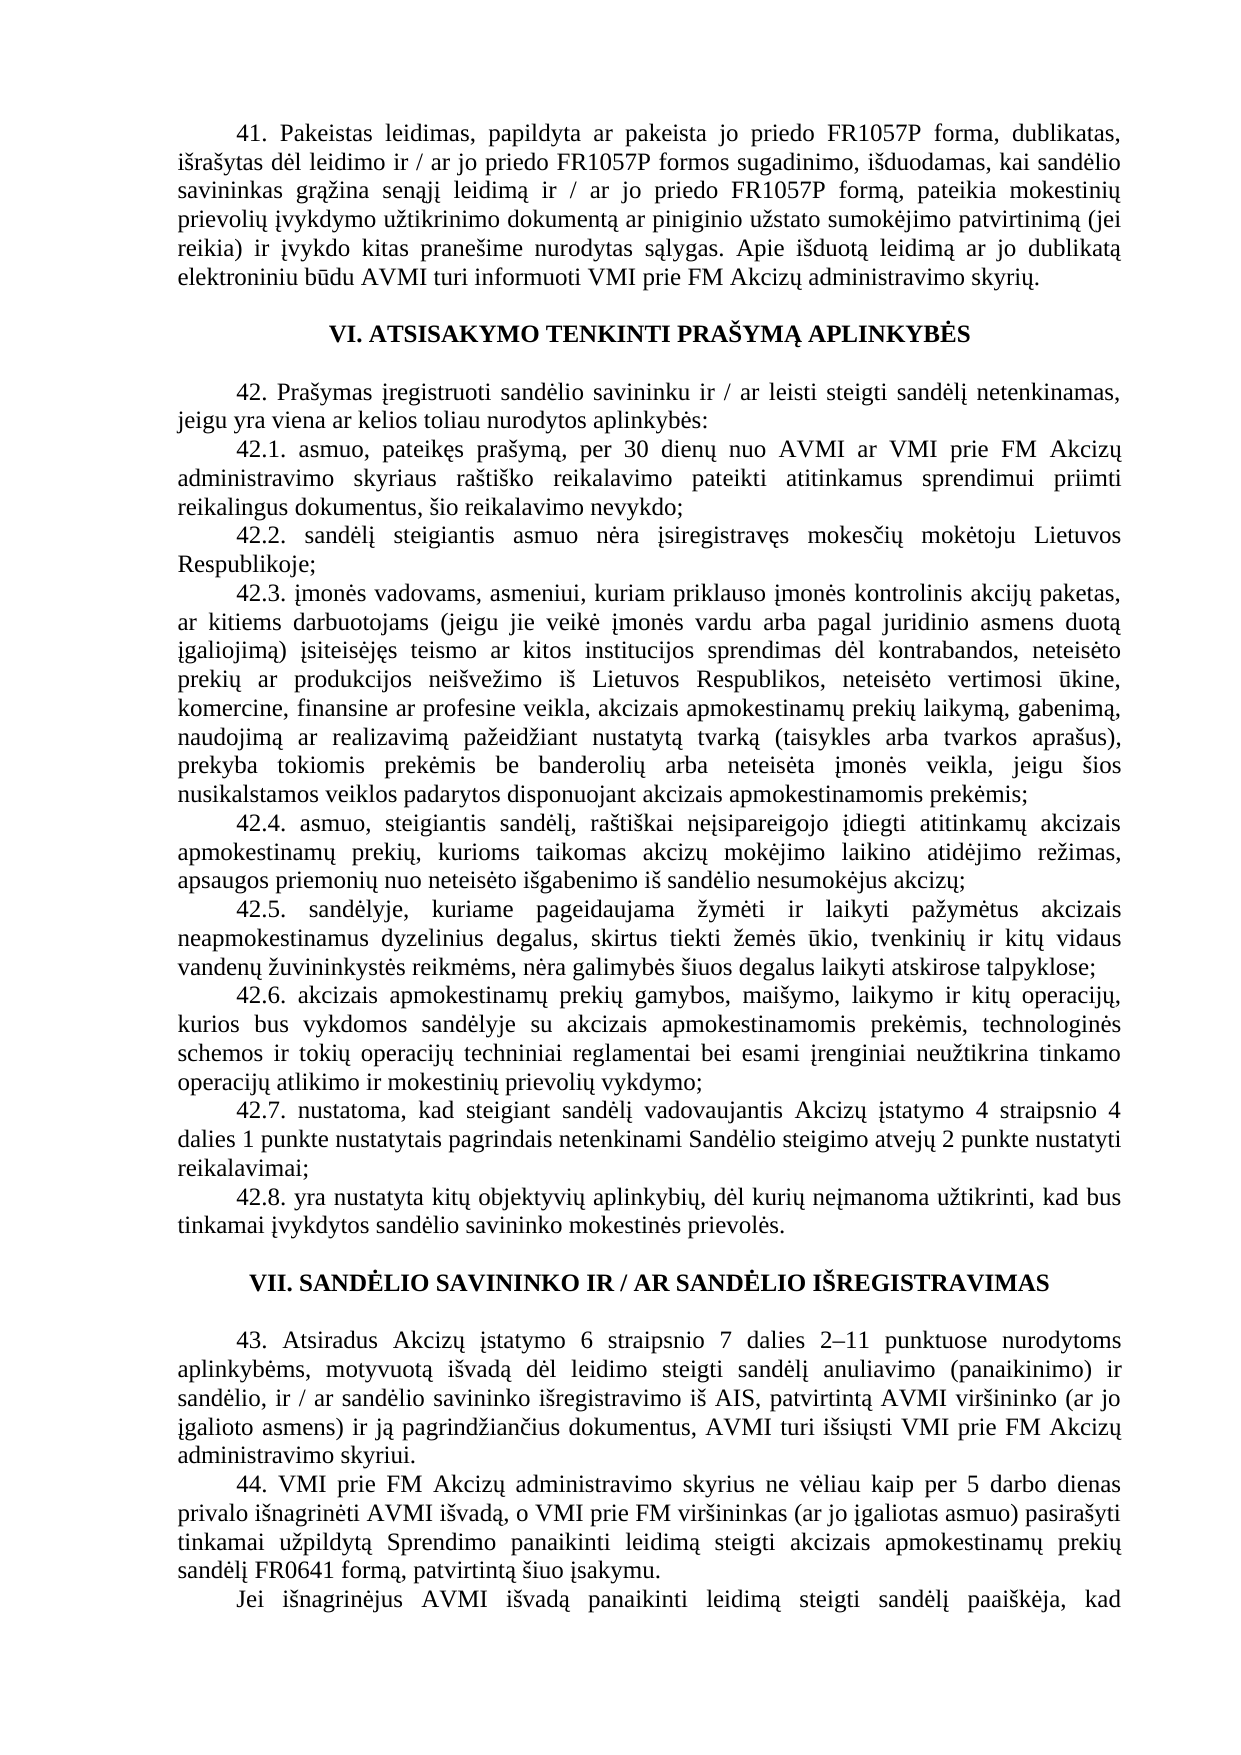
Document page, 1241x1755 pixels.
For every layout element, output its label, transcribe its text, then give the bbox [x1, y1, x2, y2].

text 43. Atsiradus Akcizų įstatymo 6 straipsnio 7 dalies 2–11 punktuose nurodytoms aplinkybėms, motyvuotą išvadą dėl leidimo steigti sandėlį anuliavimo (panaikinimo) ir sandėlio, ir / ar sandėlio savininko išregistravimo iš AIS, patvirtintą AVMI viršininko (ar jo įgalioto asmens) ir ją pagrindžiančius dokumentus, AVMI turi išsiųsti VMI prie FM Akcizų administravimo skyriui. [177, 1326, 1122, 1469]
text 42.4. asmuo, steigiantis sandėlį, raštiškai neįsipareigojo įdiegti atitinkamų akcizais apmokestinamų prekių, kurioms taikomas akcizų mokėjimo laikino atidėjimo režimas, apsaugos priemonių nuo neteisėto išgabenimo iš sandėlio nesumokėjus akcizų; [177, 808, 1122, 894]
text 42.3. įmonės vadovams, asmeniui, kuriam priklauso įmonės kontrolinis akcijų paketas, ar kitiems darbuotojams (jeigu jie veikė įmonės vardu arba pagal juridinio asmens duotą įgaliojimą) įsiteisėjęs teismo ar kitos institucijos sprendimas dėl kontrabandos, neteisėto prekių ar produkcijos neišvežimo iš Lietuvos Respublikos, neteisėto vertimosi ūkine, komercine, finansine ar profesine veikla, akcizais apmokestinamų prekių laikymą, gabenimą, naudojimą ar realizavimą pažeidžiant nustatytą tvarką (taisykles arba tvarkos aprašus), prekyba tokiomis prekėmis be banderolių arba neteisėta įmonės veikla, jeigu šios nusikalstamos veiklos padarytos disponuojant akcizais apmokestinamomis prekėmis; [177, 578, 1122, 808]
text 42.5. sandėlyje, kuriame pageidaujama žymėti ir laikyti pažymėtus akcizais neapmokestinamus dyzelinius degalus, skirtus tiekti žemės ūkio, tvenkinių ir kitų vidaus vandenų žuvininkystės reikmėms, nėra galimybės šiuos degalus laikyti atskirose talpyklose; [177, 894, 1122, 981]
text 42.1. asmuo, pateikęs prašymą, per 30 dienų nuo AVMI ar VMI prie FM Akcizų administravimo skyriaus raštiško reikalavimo pateikti atitinkamus sprendimui priimti reikalingus dokumentus, šio reikalavimo nevykdo; [177, 434, 1122, 521]
text 42.6. akcizais apmokestinamų prekių gamybos, maišymo, laikymo ir kitų operacijų, kurios bus vykdomos sandėlyje su akcizais apmokestinamomis prekėmis, technologinės schemos ir tokių operacijų techniniai reglamentai bei esami įrenginiai neužtikrina tinkamo operacijų atlikimo ir mokestinių prievolių vykdymo; [177, 981, 1122, 1096]
text 42.8. yra nustatyta kitų objektyvių aplinkybių, dėl kurių neįmanoma užtikrinti, kad bus tinkamai įvykdytos sandėlio savininko mokestinės prievolės. [177, 1182, 1122, 1239]
text Jei išnagrinėjus AVMI išvadą panaikinti leidimą steigti sandėlį paaiškėja, kad [177, 1584, 1122, 1613]
text 41. Pakeistas leidimas, papildyta ar pakeista jo priedo FR1057P forma, dublikatas, išrašytas dėl leidimo ir / ar jo priedo FR1057P formos sugadinimo, išduodamas, kai sandėlio savininkas grąžina senąjį leidimą ir / ar jo priedo FR1057P formą, pateikia mokestinių prievolių įvykdymo užtikrinimo dokumentą ar piniginio užstato sumokėjimo patvirtinimą (jei reikia) ir įvykdo kitas pranešime nurodytas sąlygas. Apie išduotą leidimą ar jo dublikatą elektroniniu būdu AVMI turi informuoti VMI prie FM Akcizų administravimo skyrių. [177, 118, 1122, 291]
text 44. VMI prie FM Akcizų administravimo skyrius ne vėliau kaip per 5 darbo dienas privalo išnagrinėti AVMI išvadą, o VMI prie FM viršininkas (ar jo įgaliotas asmuo) pasirašyti tinkamai užpildytą Sprendimo panaikinti leidimą steigti akcizais apmokestinamų prekių sandėlį FR0641 formą, patvirtintą šiuo įsakymu. [177, 1469, 1122, 1584]
text VI. ATSISAKYMO TENKINTI PRAŠYMĄ APLINKYBĖS [177, 319, 1122, 348]
text 42.7. nustatoma, kad steigiant sandėlį vadovaujantis Akcizų įstatymo 4 straipsnio 4 dalies 1 punkte nustatytais pagrindais netenkinami Sandėlio steigimo atvejų 2 punkte nustatyti reikalavimai; [177, 1096, 1122, 1182]
text 42.2. sandėlį steigiantis asmuo nėra įsiregistravęs mokesčių mokėtoju Lietuvos Respublikoje; [177, 521, 1122, 578]
text VII. SANDĖLIO SAVININKO IR / AR SANDĖLIO IŠREGISTRAVIMAS [177, 1268, 1122, 1297]
text 42. Prašymas įregistruoti sandėlio savininku ir / ar leisti steigti sandėlį netenkinamas, jeigu yra viena ar kelios toliau nurodytos aplinkybės: [177, 377, 1122, 434]
